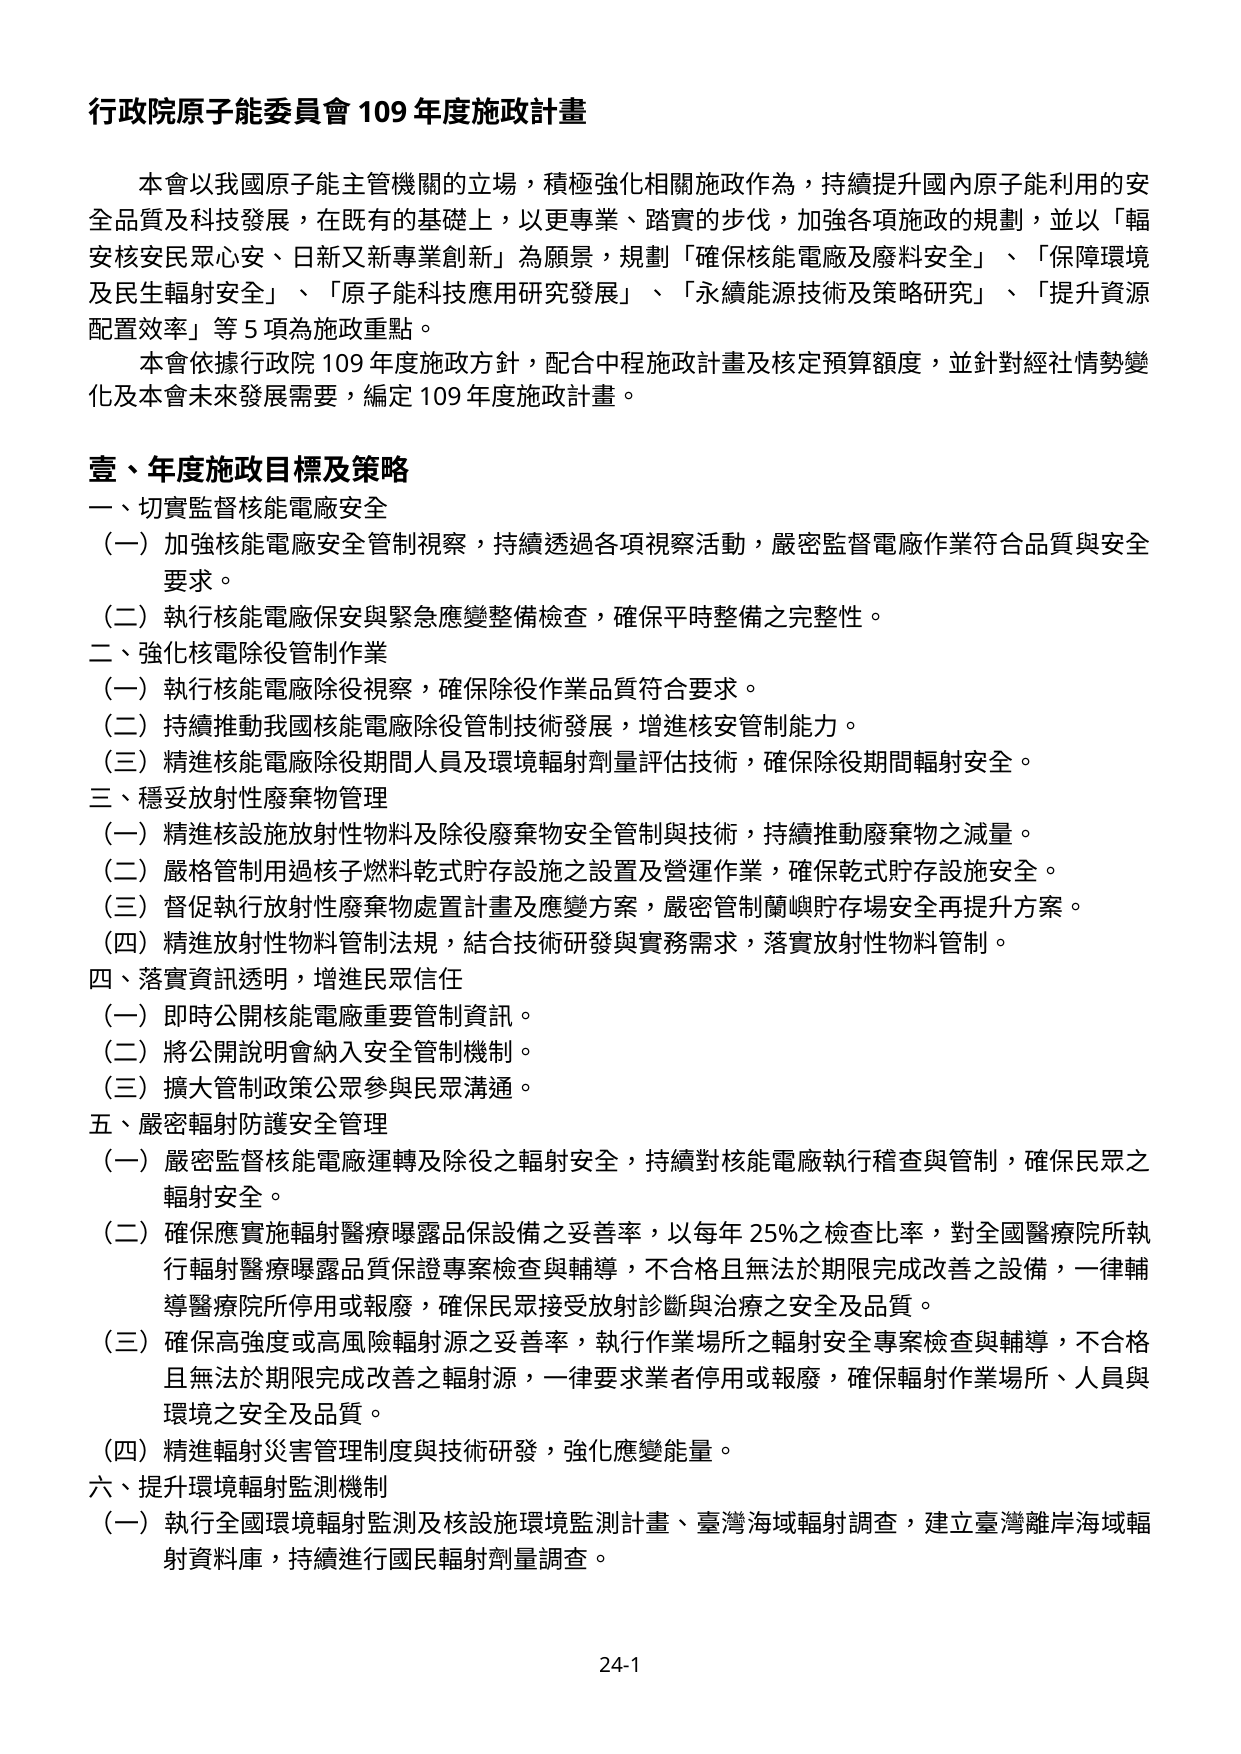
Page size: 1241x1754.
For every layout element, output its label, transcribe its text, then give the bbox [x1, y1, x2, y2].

text 二、強化核電除役管制作業 [89, 633, 1152, 670]
text （二）嚴格管制用過核子燃料乾式貯存設施之設置及營運作業，確保乾式貯存設施安全。 [89, 851, 1152, 887]
text （一）即時公開核能電廠重要管制資訊。 [89, 996, 1152, 1032]
text （四）精進輻射災害管理制度與技術研發，強化應變能量。 [89, 1431, 1152, 1467]
text 行政院原子能委員會109年度施政計畫 [89, 89, 1152, 131]
text （二）將公開說明會納入安全管制機制。 [89, 1032, 1152, 1068]
text 六、提升環境輻射監測機制 [89, 1467, 1152, 1503]
text （三）擴大管制政策公眾參與民眾溝通。 [89, 1068, 1152, 1105]
text （三）確保高強度或高風險輻射源之妥善率，執行作業場所之輻射安全專案檢查與輔導，不合格且無法於期限完成改善之輻射源，一律要求業者停用或報廢，確保輻射作業場所、人員與環境之安全及品質。 [89, 1322, 1152, 1431]
text （一）執行全國環境輻射監測及核設施環境監測計畫、臺灣海域輻射調查，建立臺灣離岸海域輻射資料庫，持續進行國民輻射劑量調查。 [89, 1503, 1152, 1576]
text 壹、年度施政目標及策略 [89, 447, 1152, 488]
text （四）精進放射性物料管制法規，結合技術研發與實務需求，落實放射性物料管制。 [89, 923, 1152, 960]
text （二）持續推動我國核能電廠除役管制技術發展，增進核安管制能力。 [89, 706, 1152, 742]
text （一）精進核設施放射性物料及除役廢棄物安全管制與技術，持續推動廢棄物之減量。 [89, 815, 1152, 851]
text （一）嚴密監督核能電廠運轉及除役之輻射安全，持續對核能電廠執行稽查與管制，確保民眾之輻射安全。 [89, 1141, 1152, 1213]
text （三）精進核能電廠除役期間人員及環境輻射劑量評估技術，確保除役期間輻射安全。 [89, 742, 1152, 778]
text （三）督促執行放射性廢棄物處置計畫及應變方案，嚴密管制蘭嶼貯存場安全再提升方案。 [89, 887, 1152, 923]
text （一）加強核能電廠安全管制視察，持續透過各項視察活動，嚴密監督電廠作業符合品質與安全要求。 [89, 525, 1152, 597]
text （一）執行核能電廠除役視察，確保除役作業品質符合要求。 [89, 670, 1152, 706]
text （二）確保應實施輻射醫療曝露品保設備之妥善率，以每年25%之檢查比率，對全國醫療院所執行輻射醫療曝露品質保證專案檢查與輔導，不合格且無法於期限完成改善之設備，一律輔導醫療院所停用或報廢，確保民眾接受放射診斷與治療之安全及品質。 [89, 1213, 1152, 1322]
text 一、切實監督核能電廠安全 [89, 488, 1152, 525]
text 本會以我國原子能主管機關的立場，積極強化相關施政作為，持續提升國內原子能利用的安全品質及科技發展，在既有的基礎上，以更專業、踏實的步伐，加強各項施政的規劃，並以「輻安核安民眾心安、日新又新專業創新」為願景，規劃「確保核能電廠及廢料安全」、「保障環境及民生輻射安全」、「原子能科技應用研究發展」、「永續能源技術及策略研究」、「提升資源配置效率」等5項為施政重點。 [89, 164, 1152, 346]
text （二）執行核能電廠保安與緊急應變整備檢查，確保平時整備之完整性。 [89, 597, 1152, 633]
text 本會依據行政院109年度施政方針，配合中程施政計畫及核定預算額度，並針對經社情勢變化及本會未來發展需要，編定109年度施政計畫。 [89, 346, 1152, 412]
text 三、穩妥放射性廢棄物管理 [89, 778, 1152, 815]
text 四、落實資訊透明，增進民眾信任 [89, 960, 1152, 996]
text 五、嚴密輻射防護安全管理 [89, 1105, 1152, 1141]
